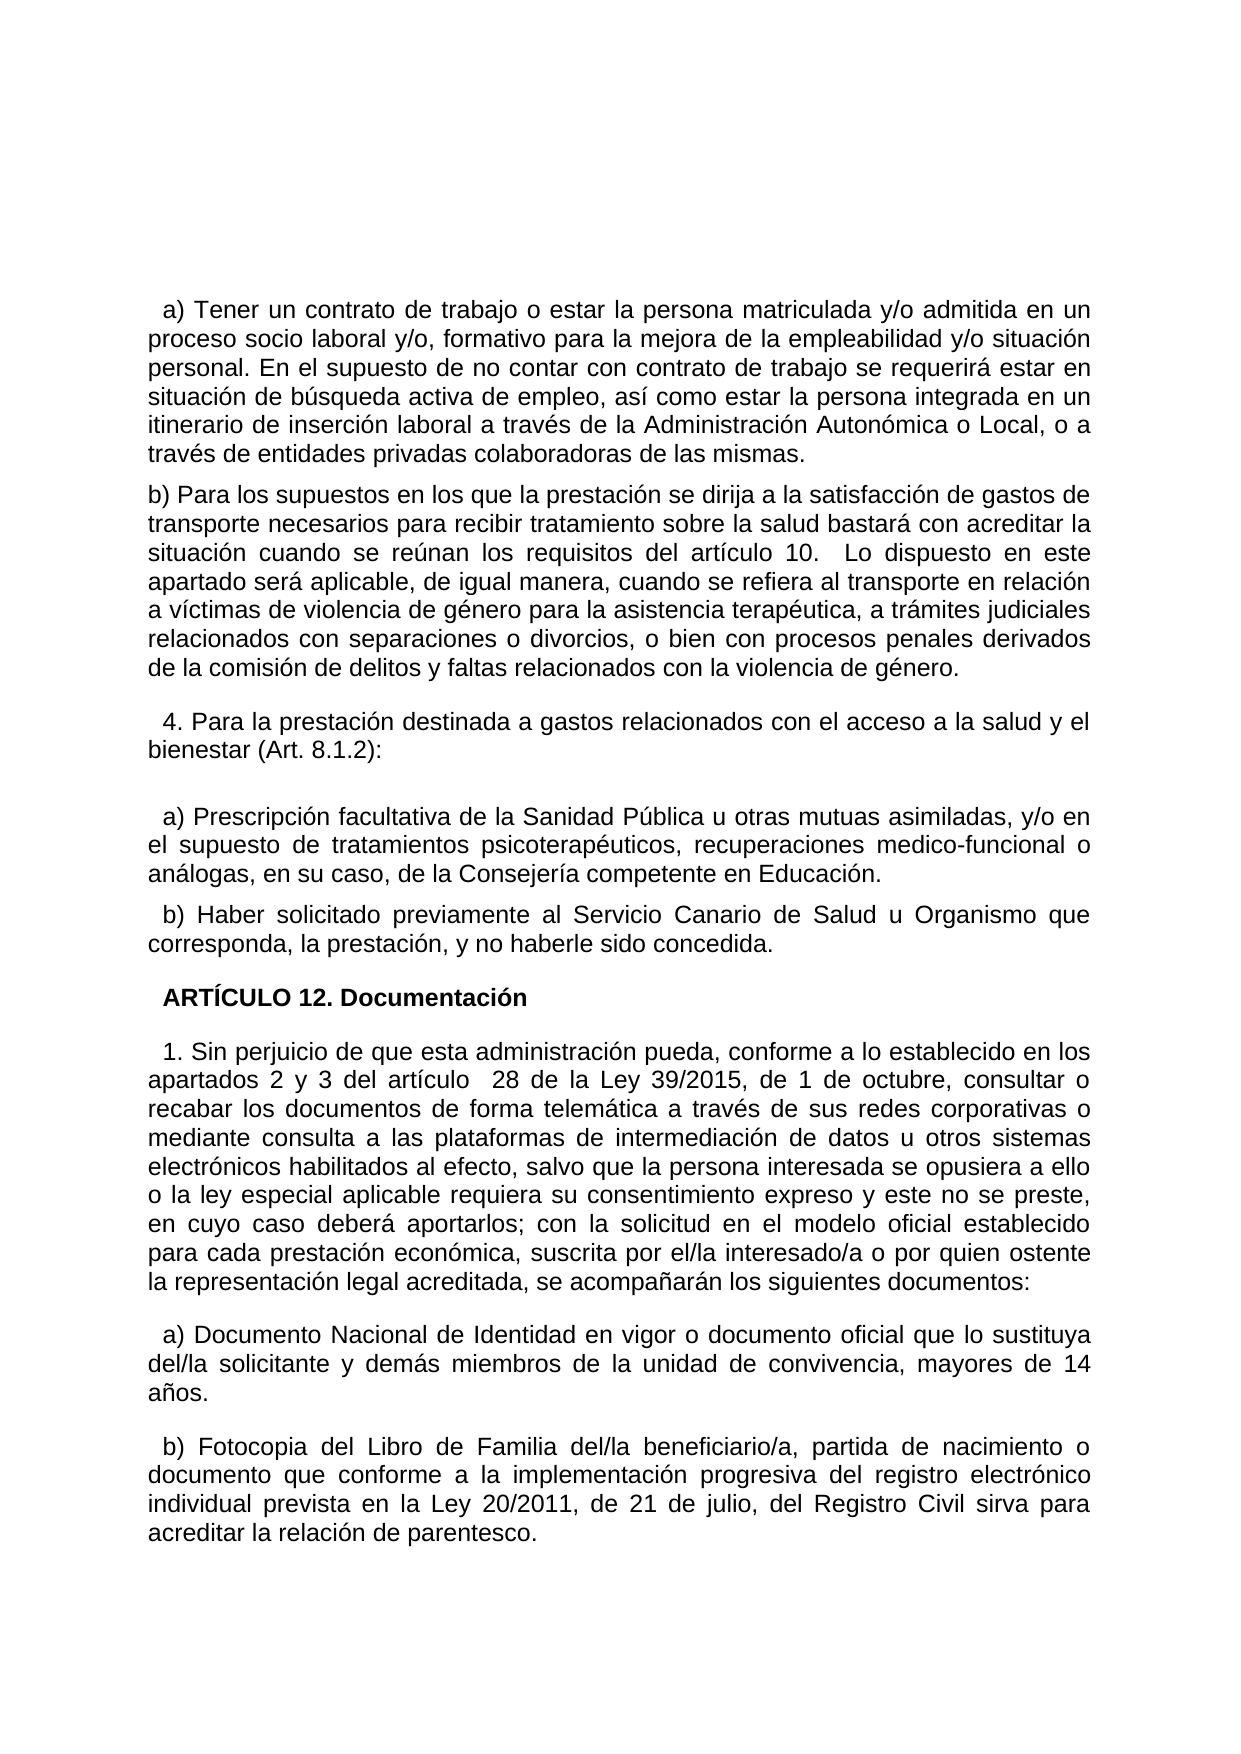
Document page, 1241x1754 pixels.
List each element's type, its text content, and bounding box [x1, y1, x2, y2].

text 1. Sin perjuicio de que esta administración pueda, conforme a lo establecido en los apartados 2 y 3 del artículo 28 de la Ley 39/2015, de 1 de octubre, consultar o recabar los documentos de forma telemática a través de sus redes corporativas o mediante consulta a las plataformas de intermediación de datos u otros sistemas electrónicos habilitados al efecto, salvo que la persona interesada se opusiera a ello o la ley especial aplicable requiera su consentimiento expreso y este no se preste, en cuyo caso deberá aportarlos; con la solicitud en el modelo oficial establecido para cada prestación económica, suscrita por el/la interesado/a o por quien ostente la representación legal acreditada, se acompañarán los siguientes documentos: [148, 1037, 1092, 1295]
text b) Haber solicitado previamente al Servicio Canario de Salud u Organismo que corresponda, la prestación, y no haberle sido concedida. [148, 900, 1092, 958]
text ARTÍCULO 12. Documentación [148, 983, 1092, 1012]
text a) Tener un contrato de trabajo o estar la persona matriculada y/o admitida en un proceso socio laboral y/o, formativo para la mejora de la empleabilidad y/o situación personal. En el supuesto de no contar con contrato de trabajo se requerirá estar en situación de búsqueda activa de empleo, así como estar la persona integrada en un itinerario de inserción laboral a través de la Administración Autonómica o Local, o a través de entidades privadas colaboradoras de las mismas. [148, 295, 1092, 468]
text a) Prescripción facultativa de la Sanidad Pública u otras mutuas asimiladas, y/o en el supuesto de tratamientos psicoterapéuticos, recuperaciones medico-funcional o análogas, en su caso, de la Consejería competente en Educación. [148, 802, 1092, 888]
text a) Documento Nacional de Identidad en vigor o documento oficial que lo sustituya del/la solicitante y demás miembros de la unidad de convivencia, mayores de 14 años. [148, 1320, 1092, 1407]
text b) Para los supuestos en los que la prestación se dirija a la satisfacción de gastos de transporte necesarios para recibir tratamiento sobre la salud bastará con acreditar la situación cuando se reúnan los requisitos del artículo 10. Lo dispuesto en este apartado será aplicable, de igual manera, cuando se refiera al transporte en relación a víctimas de violencia de género para la asistencia terapéutica, a trámites judiciales relacionados con separaciones o divorcios, o bien con procesos penales derivados de la comisión de delitos y faltas relacionados con la violencia de género. [148, 480, 1092, 682]
text b) Fotocopia del Libro de Familia del/la beneficiario/a, partida de nacimiento o documento que conforme a la implementación progresiva del registro electrónico individual prevista en la Ley 20/2011, de 21 de julio, del Registro Civil sirva para acreditar la relación de parentesco. [148, 1432, 1092, 1547]
text 4. Para la prestación destinada a gastos relacionados con el acceso a la salud y el bienestar (Art. 8.1.2): [148, 707, 1092, 764]
